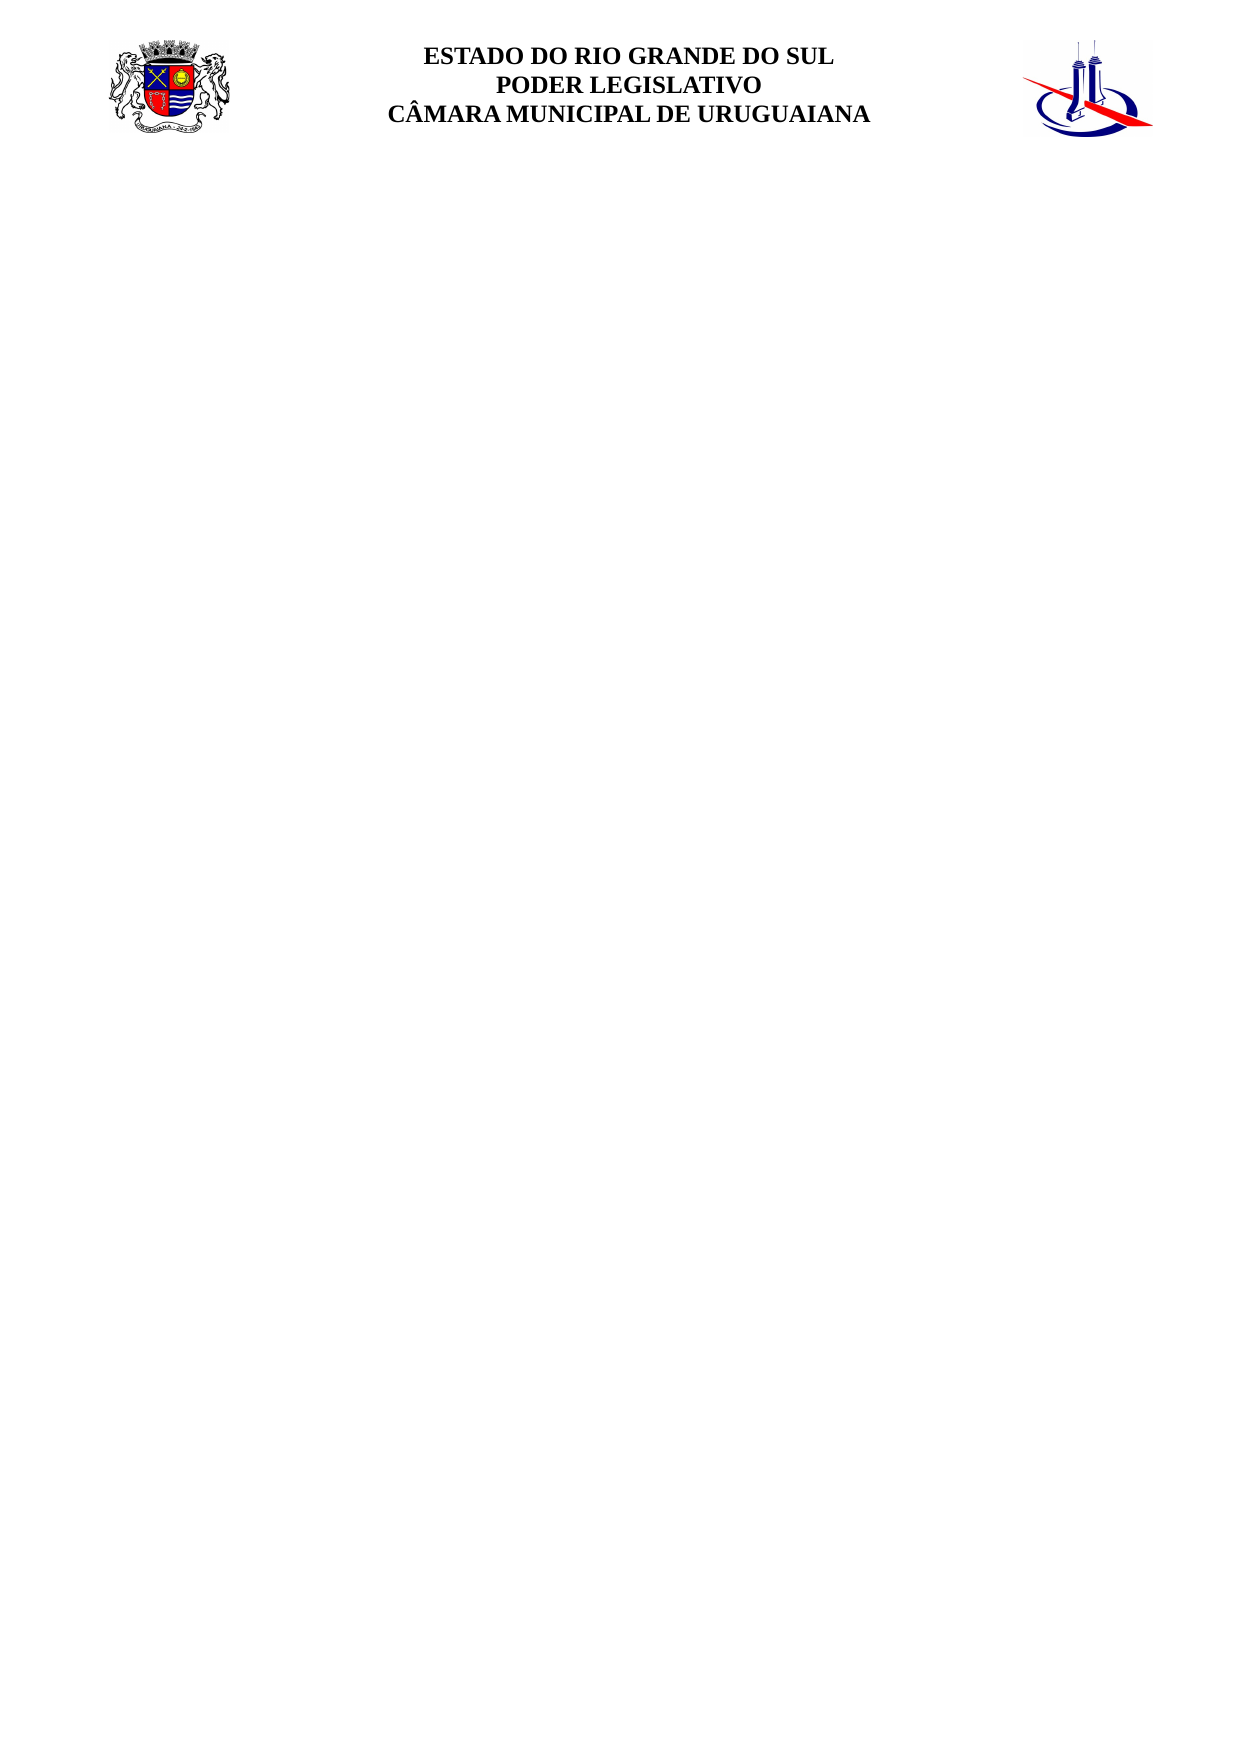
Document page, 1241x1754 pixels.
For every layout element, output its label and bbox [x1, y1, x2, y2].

picture [1022, 40, 1153, 137]
picture [108, 40, 230, 133]
